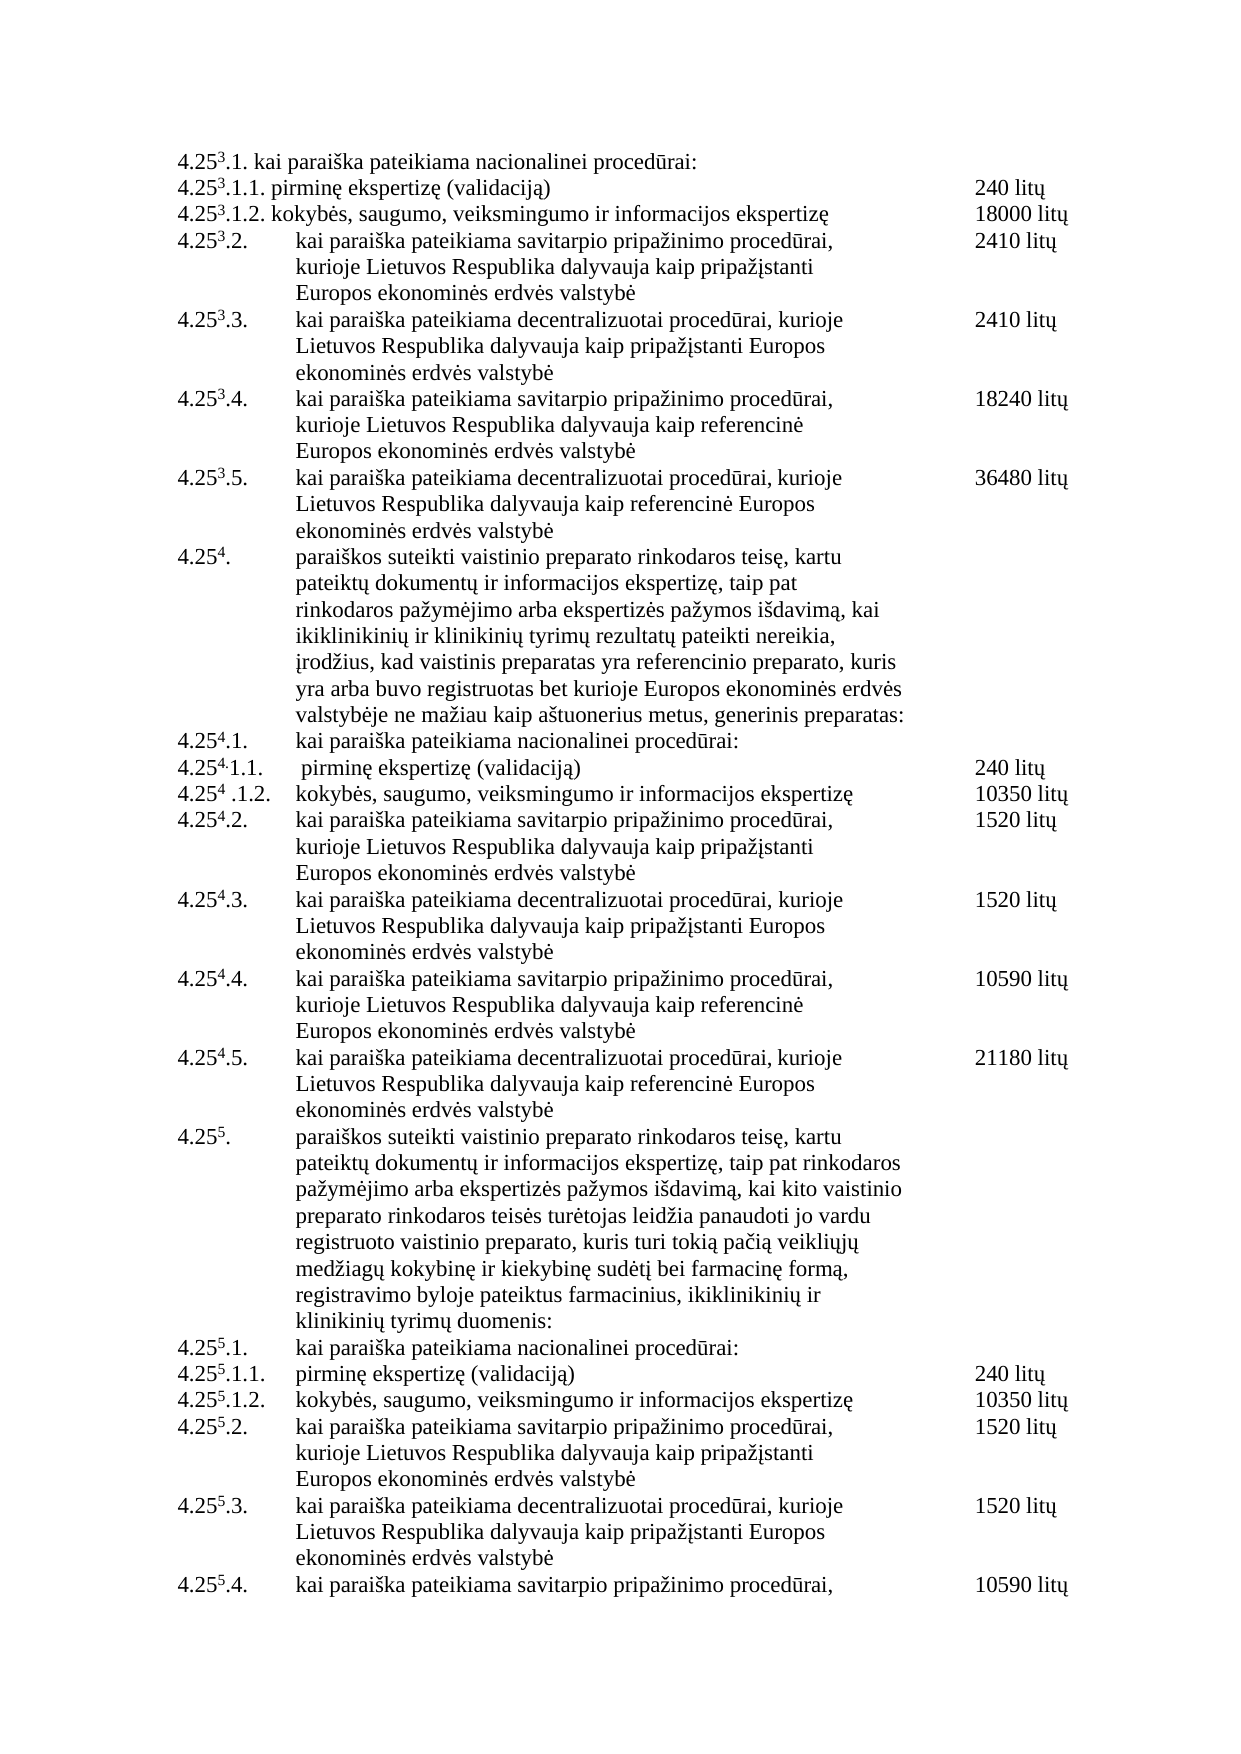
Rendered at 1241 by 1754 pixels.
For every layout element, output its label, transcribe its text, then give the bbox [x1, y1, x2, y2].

text ekonominės erdvės valstybė [177, 1096, 1122, 1123]
text įrodžius, kad vaistinis preparatas yra referencinio preparato, kuris [177, 648, 1122, 675]
text medžiagų kokybinę ir kiekybinę sudėtį bei farmacinę formą, [177, 1254, 1122, 1281]
text 4.255.4. kai paraiška pateikiama savitarpio pripažinimo procedūrai, 10590 litų [177, 1571, 1122, 1597]
text 4.255. paraiškos suteikti vaistinio preparato rinkodaros teisę, kartu [177, 1123, 1122, 1149]
text 4.253.5. kai paraiška pateikiama decentralizuotai procedūrai, kurioje 36480 litų [177, 464, 1122, 490]
text 4.253.4. kai paraiška pateikiama savitarpio pripažinimo procedūrai, 18240 litų [177, 385, 1122, 411]
text registravimo byloje pateiktus farmacinius, ikiklinikinių ir [177, 1281, 1122, 1307]
text ekonominės erdvės valstybė [177, 938, 1122, 965]
text 4.253.1.2. kokybės, saugumo, veiksmingumo ir informacijos ekspertizę 18000 litų [177, 200, 1122, 227]
text Lietuvos Respublika dalyvauja kaip pripažįstanti Europos [177, 1518, 1122, 1544]
text 4.254.5. kai paraiška pateikiama decentralizuotai procedūrai, kurioje 21180 litų [177, 1044, 1122, 1070]
text 4.254.1. kai paraiška pateikiama nacionalinei procedūrai: [177, 727, 1122, 754]
text 4.255.1.2. kokybės, saugumo, veiksmingumo ir informacijos ekspertizę 10350 litų [177, 1386, 1122, 1413]
text Europos ekonominės erdvės valstybė [177, 859, 1122, 886]
text preparato rinkodaros teisės turėtojas leidžia panaudoti jo vardu [177, 1202, 1122, 1228]
text 4.255.2. kai paraiška pateikiama savitarpio pripažinimo procedūrai, 1520 litų [177, 1413, 1122, 1439]
text 4.253.2. kai paraiška pateikiama savitarpio pripažinimo procedūrai, 2410 litų [177, 227, 1122, 253]
text rinkodaros pažymėjimo arba ekspertizės pažymos išdavimą, kai [177, 596, 1122, 622]
text ekonominės erdvės valstybė [177, 1544, 1122, 1571]
text 4.254.2. kai paraiška pateikiama savitarpio pripažinimo procedūrai, 1520 litų [177, 807, 1122, 833]
text Europos ekonominės erdvės valstybė [177, 1465, 1122, 1492]
text klinikinių tyrimų duomenis: [177, 1307, 1122, 1334]
text Lietuvos Respublika dalyvauja kaip pripažįstanti Europos [177, 912, 1122, 938]
text pateiktų dokumentų ir informacijos ekspertizę, taip pat rinkodaros [177, 1149, 1122, 1176]
text 4.254. paraiškos suteikti vaistinio preparato rinkodaros teisę, kartu [177, 543, 1122, 569]
text pažymėjimo arba ekspertizės pažymos išdavimą, kai kito vaistinio [177, 1176, 1122, 1202]
text 4.254.1.1. pirminę ekspertizę (validaciją) 240 litų [177, 754, 1122, 780]
text 4.255.1. kai paraiška pateikiama nacionalinei procedūrai: [177, 1334, 1122, 1360]
text 4.253.1.1. pirminę ekspertizę (validaciją) 240 litų [177, 174, 1122, 200]
text registruoto vaistinio preparato, kuris turi tokią pačią veikliųjų [177, 1228, 1122, 1254]
text kurioje Lietuvos Respublika dalyvauja kaip referencinė [177, 411, 1122, 438]
text ekonominės erdvės valstybė [177, 517, 1122, 543]
text 4.253.1. kai paraiška pateikiama nacionalinei procedūrai: [177, 148, 1122, 174]
text Europos ekonominės erdvės valstybė [177, 438, 1122, 464]
text ekonominės erdvės valstybė [177, 358, 1122, 385]
text 4.254 .1.2. kokybės, saugumo, veiksmingumo ir informacijos ekspertizę 10350 litų [177, 780, 1122, 807]
text Lietuvos Respublika dalyvauja kaip referencinė Europos [177, 1070, 1122, 1096]
text Europos ekonominės erdvės valstybė [177, 279, 1122, 306]
text yra arba buvo registruotas bet kurioje Europos ekonominės erdvės [177, 675, 1122, 701]
text ikiklinikinių ir klinikinių tyrimų rezultatų pateikti nereikia, [177, 622, 1122, 648]
text Lietuvos Respublika dalyvauja kaip pripažįstanti Europos [177, 332, 1122, 358]
text 4.255.1.1. pirminę ekspertizę (validaciją) 240 litų [177, 1360, 1122, 1386]
text Europos ekonominės erdvės valstybė [177, 1017, 1122, 1044]
text 4.254.3. kai paraiška pateikiama decentralizuotai procedūrai, kurioje 1520 litų [177, 886, 1122, 912]
text 4.255.3. kai paraiška pateikiama decentralizuotai procedūrai, kurioje 1520 litų [177, 1492, 1122, 1518]
text kurioje Lietuvos Respublika dalyvauja kaip pripažįstanti [177, 833, 1122, 859]
text 4.253.3. kai paraiška pateikiama decentralizuotai procedūrai, kurioje 2410 litų [177, 306, 1122, 332]
text kurioje Lietuvos Respublika dalyvauja kaip referencinė [177, 991, 1122, 1017]
text kurioje Lietuvos Respublika dalyvauja kaip pripažįstanti [177, 1439, 1122, 1465]
text kurioje Lietuvos Respublika dalyvauja kaip pripažįstanti [177, 253, 1122, 279]
text valstybėje ne mažiau kaip aštuonerius metus, generinis preparatas: [177, 701, 1122, 727]
text 4.254.4. kai paraiška pateikiama savitarpio pripažinimo procedūrai, 10590 litų [177, 965, 1122, 991]
text Lietuvos Respublika dalyvauja kaip referencinė Europos [177, 490, 1122, 517]
text pateiktų dokumentų ir informacijos ekspertizę, taip pat [177, 569, 1122, 596]
